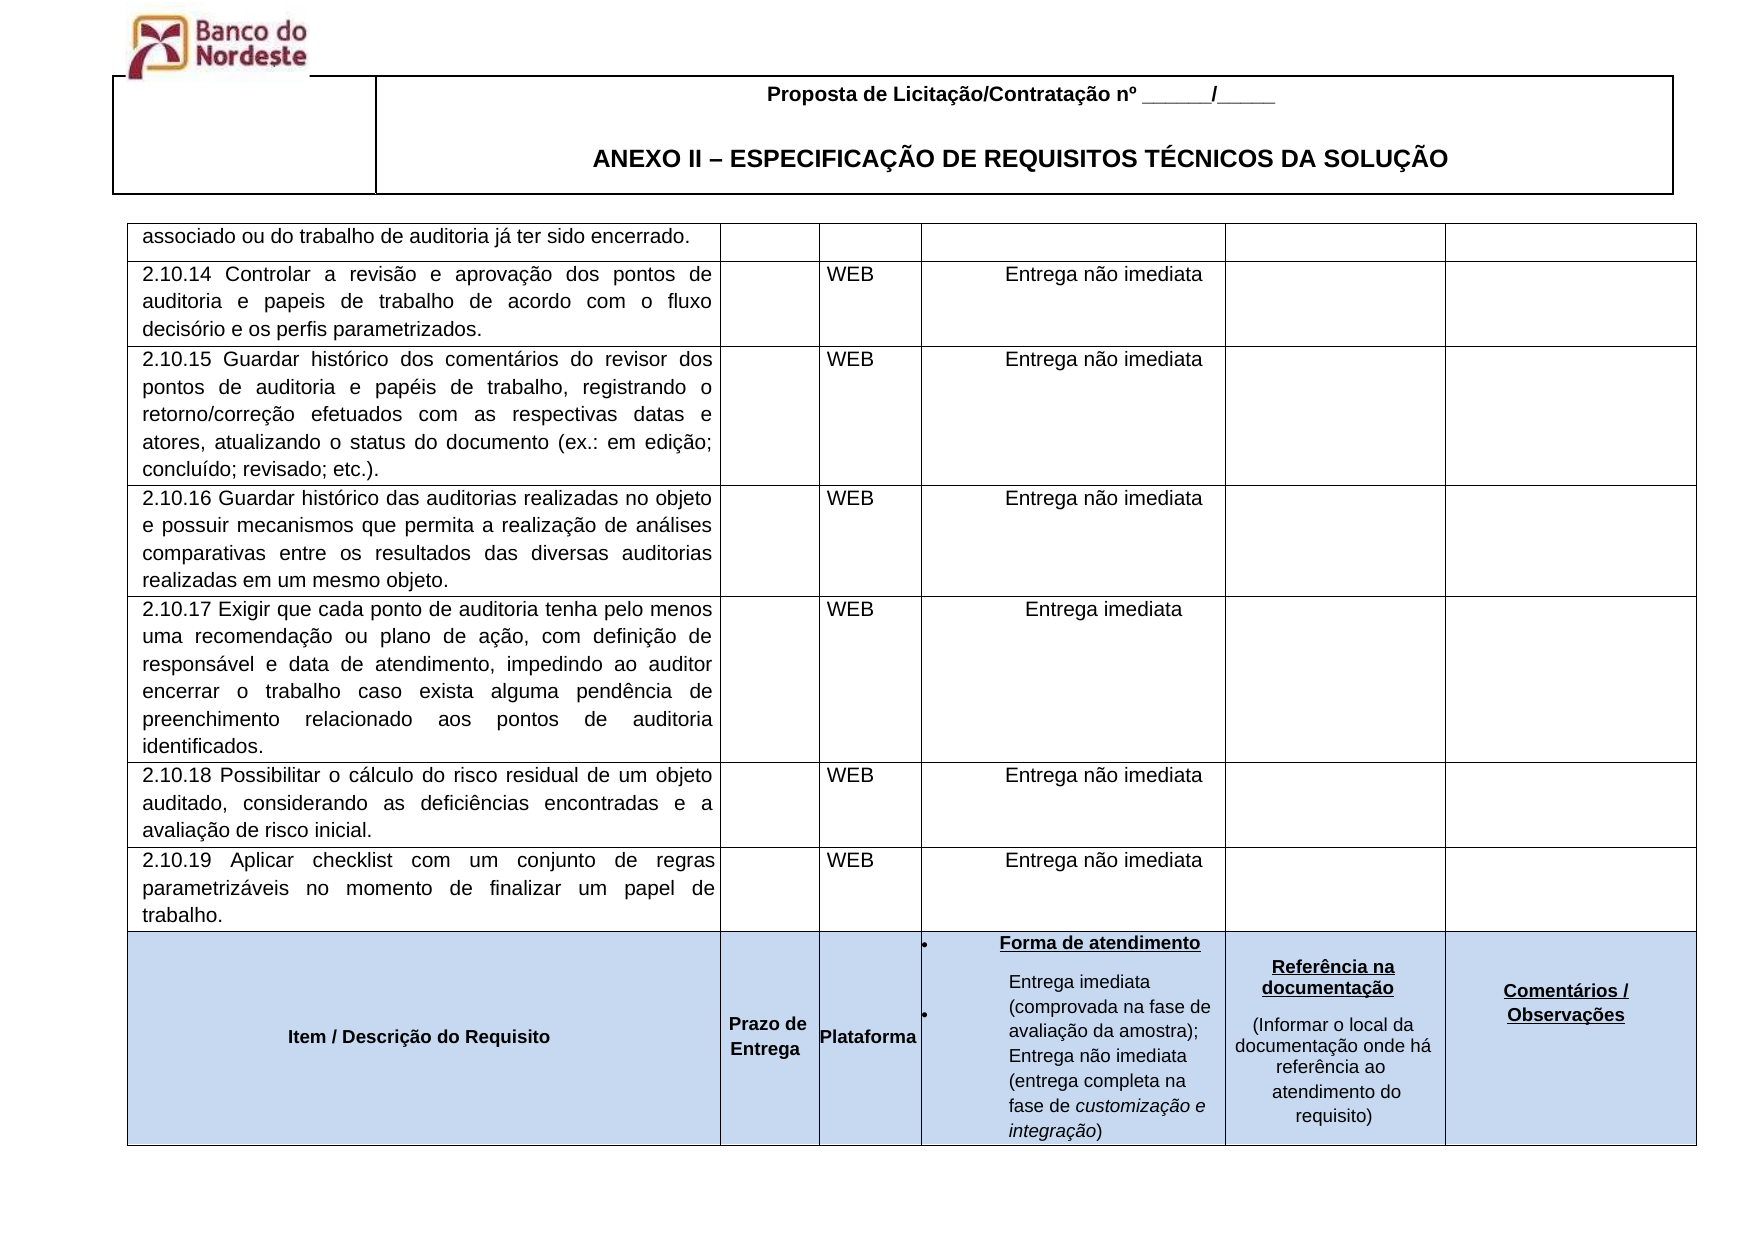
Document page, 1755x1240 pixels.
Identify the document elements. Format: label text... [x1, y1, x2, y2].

table_cell [721, 848, 819, 931]
table_cell [1446, 262, 1696, 346]
table_cell [922, 932, 999, 1144]
table_cell [721, 347, 819, 485]
table_cell [721, 597, 819, 762]
table_cell [1226, 597, 1445, 762]
table_cell [1446, 224, 1696, 261]
table_cell [1446, 763, 1696, 847]
table_cell [922, 848, 999, 931]
table_cell [1226, 347, 1445, 485]
table_cell Referência na documentação (Informar o local da documentação onde há referência ao atendimento do requisito) [1226, 932, 1445, 1144]
table_cell [721, 763, 819, 847]
table_cell [922, 486, 999, 596]
table_cell [922, 262, 999, 346]
table_cell WEB [820, 347, 921, 485]
table_cell 2.10.15 Guardar histórico dos comentários do revisor dos pontos de auditoria e papéis de trabalho, registrando o retorno/correção efetuados com as respectivas datas e atores, atualizando o status do documento (ex.: em edição; concluído; revisado; etc.). [128, 347, 720, 485]
table_cell 2.10.16 Guardar histórico das auditorias realizadas no objeto e possuir mecanismos que permita a realização de análises comparativas entre os resultados das diversas auditorias realizadas em um mesmo objeto. [128, 486, 720, 596]
table_cell [1226, 848, 1445, 931]
table_cell Entrega não imediata [999, 347, 1225, 485]
table_cell [1226, 224, 1445, 261]
table_cell 2.10.19 Aplicar checklist com um conjunto de regras parametrizáveis no momento de finalizar um papel de trabalho. [128, 848, 720, 931]
table_cell Forma de atendimento Entrega imediata (comprovada na fase de avaliação da amostra); Entrega não imediata (entrega completa na fase de customização e integração) [999, 932, 1225, 1144]
table_cell Entrega não imediata [999, 486, 1225, 596]
table_cell [721, 262, 819, 346]
table_cell [1446, 597, 1696, 762]
table_cell Entrega não imediata [999, 848, 1225, 931]
table_cell WEB [820, 763, 921, 847]
table_cell associado ou do trabalho de auditoria já ter sido encerrado. [128, 224, 720, 261]
table_cell [1226, 262, 1445, 346]
table_cell WEB [820, 486, 921, 596]
table_cell [922, 763, 999, 847]
table_cell 2.10.18 Possibilitar o cálculo do risco residual de um objeto auditado, considerando as deficiências encontradas e a avaliação de risco inicial. [128, 763, 720, 847]
table_cell 2.10.14 Controlar a revisão e aprovação dos pontos de auditoria e papeis de trabalho de acordo com o fluxo decisório e os perfis parametrizados. [128, 262, 720, 346]
table_cell Prazo de Entrega [721, 932, 819, 1144]
table_cell [922, 597, 999, 762]
table_cell Item / Descrição do Requisito [128, 932, 720, 1144]
table_cell Comentários / Observações [1446, 932, 1696, 1144]
table_cell [922, 224, 999, 261]
table_cell [721, 224, 819, 261]
table_cell [922, 347, 999, 485]
table_cell [1226, 763, 1445, 847]
table_cell [999, 224, 1225, 261]
table_cell Plataforma [820, 932, 921, 1144]
table_cell WEB [820, 848, 921, 931]
table_cell Entrega não imediata [999, 763, 1225, 847]
table_cell [1446, 848, 1696, 931]
table_cell Entrega imediata [999, 597, 1225, 762]
table_cell [820, 224, 921, 261]
table_cell [1226, 486, 1445, 596]
table_cell [721, 486, 819, 596]
table_cell 2.10.17 Exigir que cada ponto de auditoria tenha pelo menos uma recomendação ou plano de ação, com definição de responsável e data de atendimento, impedindo ao auditor encerrar o trabalho caso exista alguma pendência de preenchimento relacionado aos pontos de auditoria identificados. [128, 597, 720, 762]
table_cell WEB [820, 262, 921, 346]
table_cell Entrega não imediata [999, 262, 1225, 346]
table_cell WEB [820, 597, 921, 762]
table_cell [1446, 486, 1696, 596]
table_cell [1446, 347, 1696, 485]
